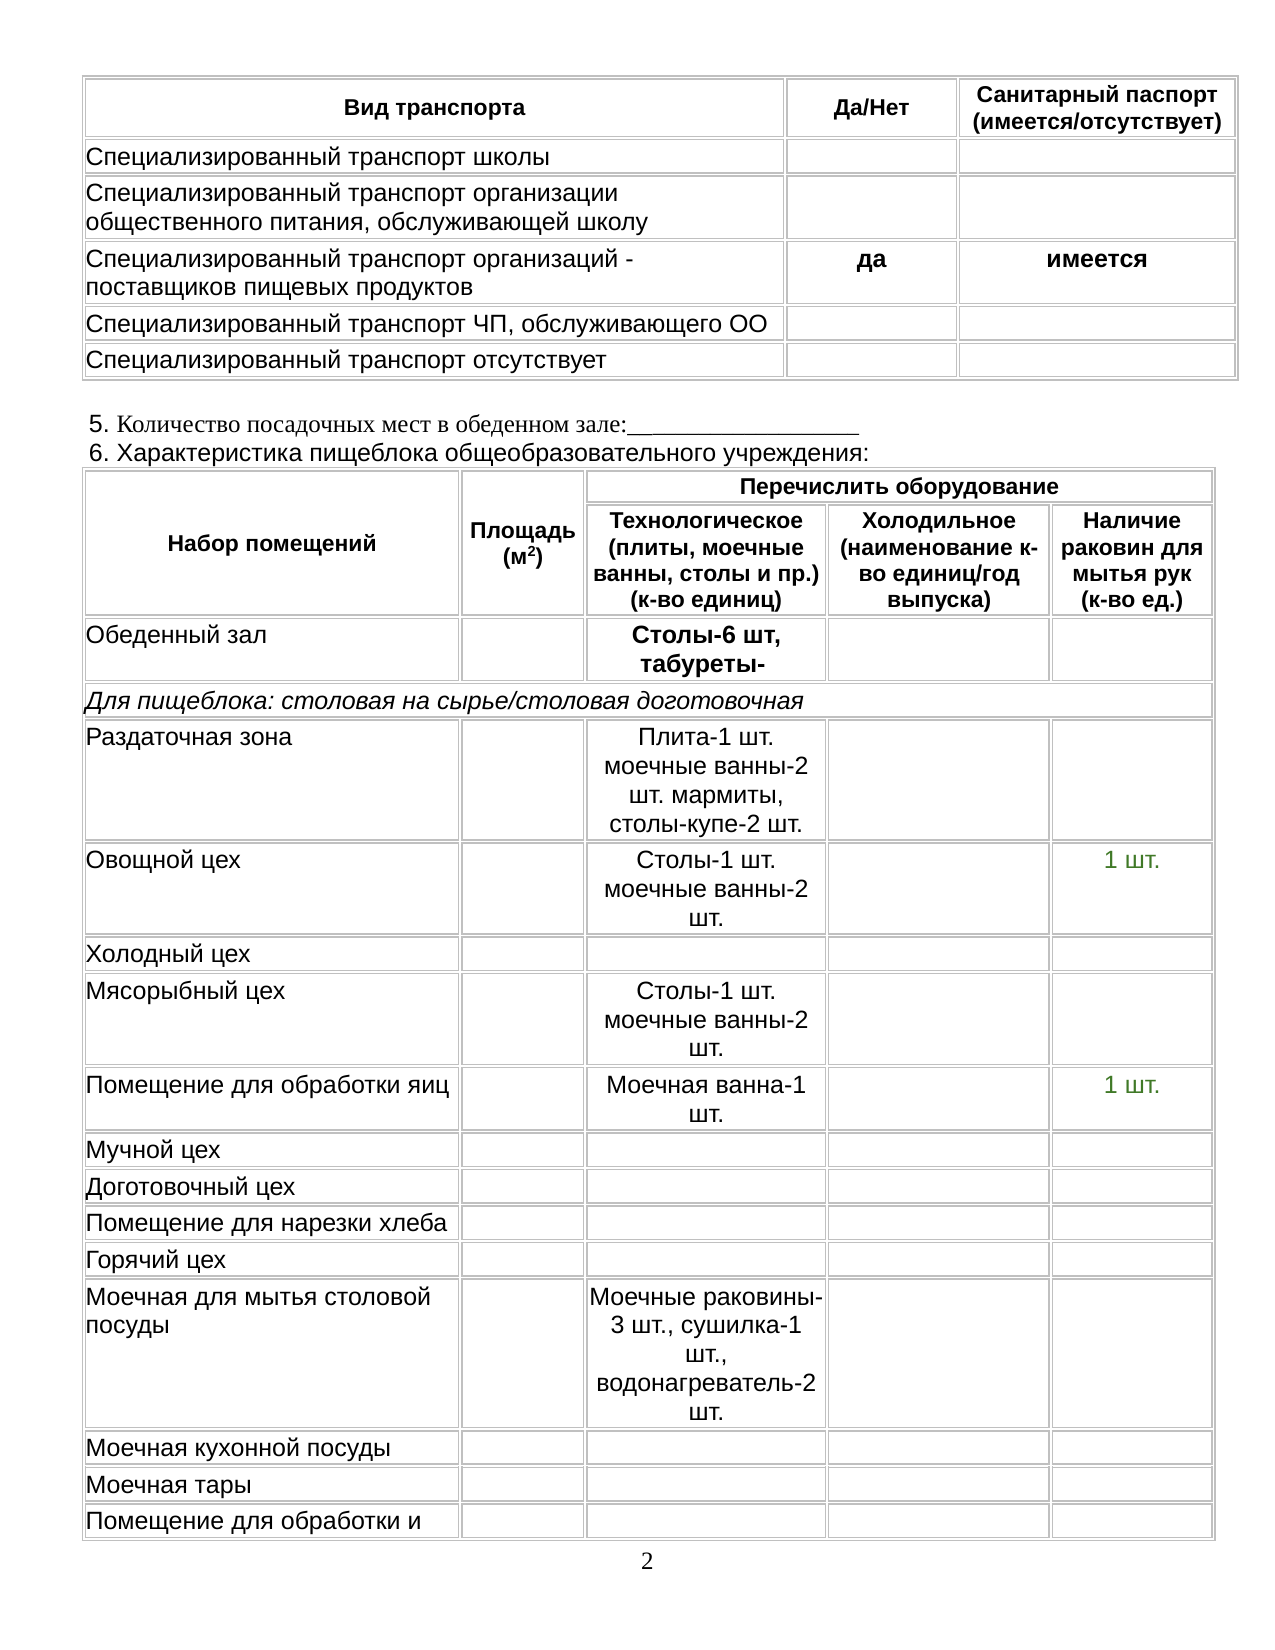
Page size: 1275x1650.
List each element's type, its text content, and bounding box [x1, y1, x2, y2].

table_cell [463, 1468, 583, 1500]
table_cell Моечная кухонной посуды [86, 1432, 458, 1463]
table_cell [463, 1432, 583, 1463]
table_cell 1 шт. [1053, 1068, 1211, 1129]
table_cell [788, 344, 956, 376]
table_cell Помещение для обработки яиц [86, 1068, 458, 1129]
table_cell Холодильное (наименование к-во единиц/год выпуска) [829, 506, 1048, 614]
table_cell [788, 140, 956, 172]
table_cell [829, 1468, 1048, 1500]
table_header Вид транспорта [86, 80, 783, 136]
table_cell [463, 619, 583, 679]
table_cell Раздаточная зона [86, 721, 458, 839]
table_cell Плита-1 шт. моечные ванны-2 шт. мармиты, столы-купе-2 шт. [588, 721, 825, 839]
table_cell [829, 1207, 1048, 1239]
table_cell Помещение для нарезки хлеба [86, 1207, 458, 1239]
table_cell [1053, 1207, 1211, 1239]
table_header Да/Нет [788, 80, 956, 136]
table_header Санитарный паспорт (имеется/отсутствует) [960, 80, 1234, 136]
table_cell Столы-6 шт, табуреты- [588, 619, 825, 679]
table_cell Столы-1 шт. моечные ванны-2 шт. [588, 974, 825, 1064]
table_cell Моечная тары [86, 1468, 458, 1500]
table_header Площадь (м2) [463, 472, 583, 614]
table_cell [1053, 1243, 1211, 1275]
table_cell [1053, 1134, 1211, 1166]
table_cell [1053, 1280, 1211, 1427]
table_cell [463, 1280, 583, 1427]
table_cell [463, 1068, 583, 1129]
table_cell [463, 1170, 583, 1202]
table_cell [463, 1207, 583, 1239]
table_cell [1053, 1170, 1211, 1202]
table_cell Овощной цех [86, 844, 458, 933]
table_cell Обеденный зал [86, 619, 458, 679]
table_cell [588, 1468, 825, 1500]
table_cell [1053, 721, 1211, 839]
table_cell [463, 844, 583, 933]
table_cell Доготовочный цех [86, 1170, 458, 1202]
table_cell [1053, 1505, 1211, 1536]
table_cell Наличие раковин для мытья рук (к-во ед.) [1053, 506, 1211, 614]
table_cell [463, 974, 583, 1064]
table_cell Моечные раковины-3 шт., сушилка-1 шт., водонагреватель-2 шт. [588, 1280, 825, 1427]
table_cell да [788, 242, 956, 303]
table_cell Помещение для обработки и [86, 1505, 458, 1536]
table_cell Специализированный транспорт ЧП, обслуживающего ОО [86, 307, 783, 339]
text 6. Характеристика пищеблока общеобразовательного учреждения: [89, 438, 1205, 467]
table_cell [829, 721, 1048, 839]
table_cell [829, 1170, 1048, 1202]
table_cell [829, 974, 1048, 1064]
table_cell [829, 1280, 1048, 1427]
table_cell [1053, 974, 1211, 1064]
table_cell [588, 938, 825, 969]
table_cell Горячий цех [86, 1243, 458, 1275]
table_cell [829, 1505, 1048, 1536]
table_cell [960, 344, 1234, 376]
table_cell [588, 1207, 825, 1239]
table_cell [1053, 1468, 1211, 1500]
table_cell Столы-1 шт. моечные ванны-2 шт. [588, 844, 825, 933]
table_cell [588, 1243, 825, 1275]
table_cell [829, 619, 1048, 679]
table_cell Моечная для мытья столовой посуды [86, 1280, 458, 1427]
table_cell Технологическое (плиты, моечные ванны, столы и пр.) (к-во единиц) [588, 506, 825, 614]
table_cell Мучной цех [86, 1134, 458, 1166]
table_cell Специализированный транспорт организации общественного питания, обслуживающей школу [86, 177, 783, 237]
table_header Набор помещений [86, 472, 458, 614]
table_cell имеется [960, 242, 1234, 303]
table_cell [829, 844, 1048, 933]
table_cell [463, 721, 583, 839]
table_cell [463, 1243, 583, 1275]
table_cell [960, 177, 1234, 237]
table_cell [588, 1134, 825, 1166]
table_cell [829, 1243, 1048, 1275]
text 5. Количество посадочных мест в обеденном зале:____________________ [89, 409, 1205, 438]
table_cell Для пищеблока: столовая на сырье/столовая доготовочная [86, 684, 1211, 716]
table_cell [960, 307, 1234, 339]
table_cell [1053, 619, 1211, 679]
table_cell [1053, 938, 1211, 969]
table_cell [463, 938, 583, 969]
table_cell [829, 938, 1048, 969]
table_cell Моечная ванна-1 шт. [588, 1068, 825, 1129]
table_cell [788, 307, 956, 339]
table_cell [588, 1505, 825, 1536]
table_cell [788, 177, 956, 237]
table_cell [588, 1432, 825, 1463]
table_cell Специализированный транспорт организаций - поставщиков пищевых продуктов [86, 242, 783, 303]
table_cell [829, 1134, 1048, 1166]
table_cell [463, 1134, 583, 1166]
table_cell Мясорыбный цех [86, 974, 458, 1064]
table_header Перечислить оборудование [588, 472, 1211, 501]
table_cell [588, 1170, 825, 1202]
table_cell [960, 140, 1234, 172]
table_cell Специализированный транспорт школы [86, 140, 783, 172]
table_cell [829, 1068, 1048, 1129]
table_cell Специализированный транспорт отсутствует [86, 344, 783, 376]
table_cell [829, 1432, 1048, 1463]
table_cell Холодный цех [86, 938, 458, 969]
table_cell [1053, 1432, 1211, 1463]
table_cell [463, 1505, 583, 1536]
table_cell 1 шт. [1053, 844, 1211, 933]
